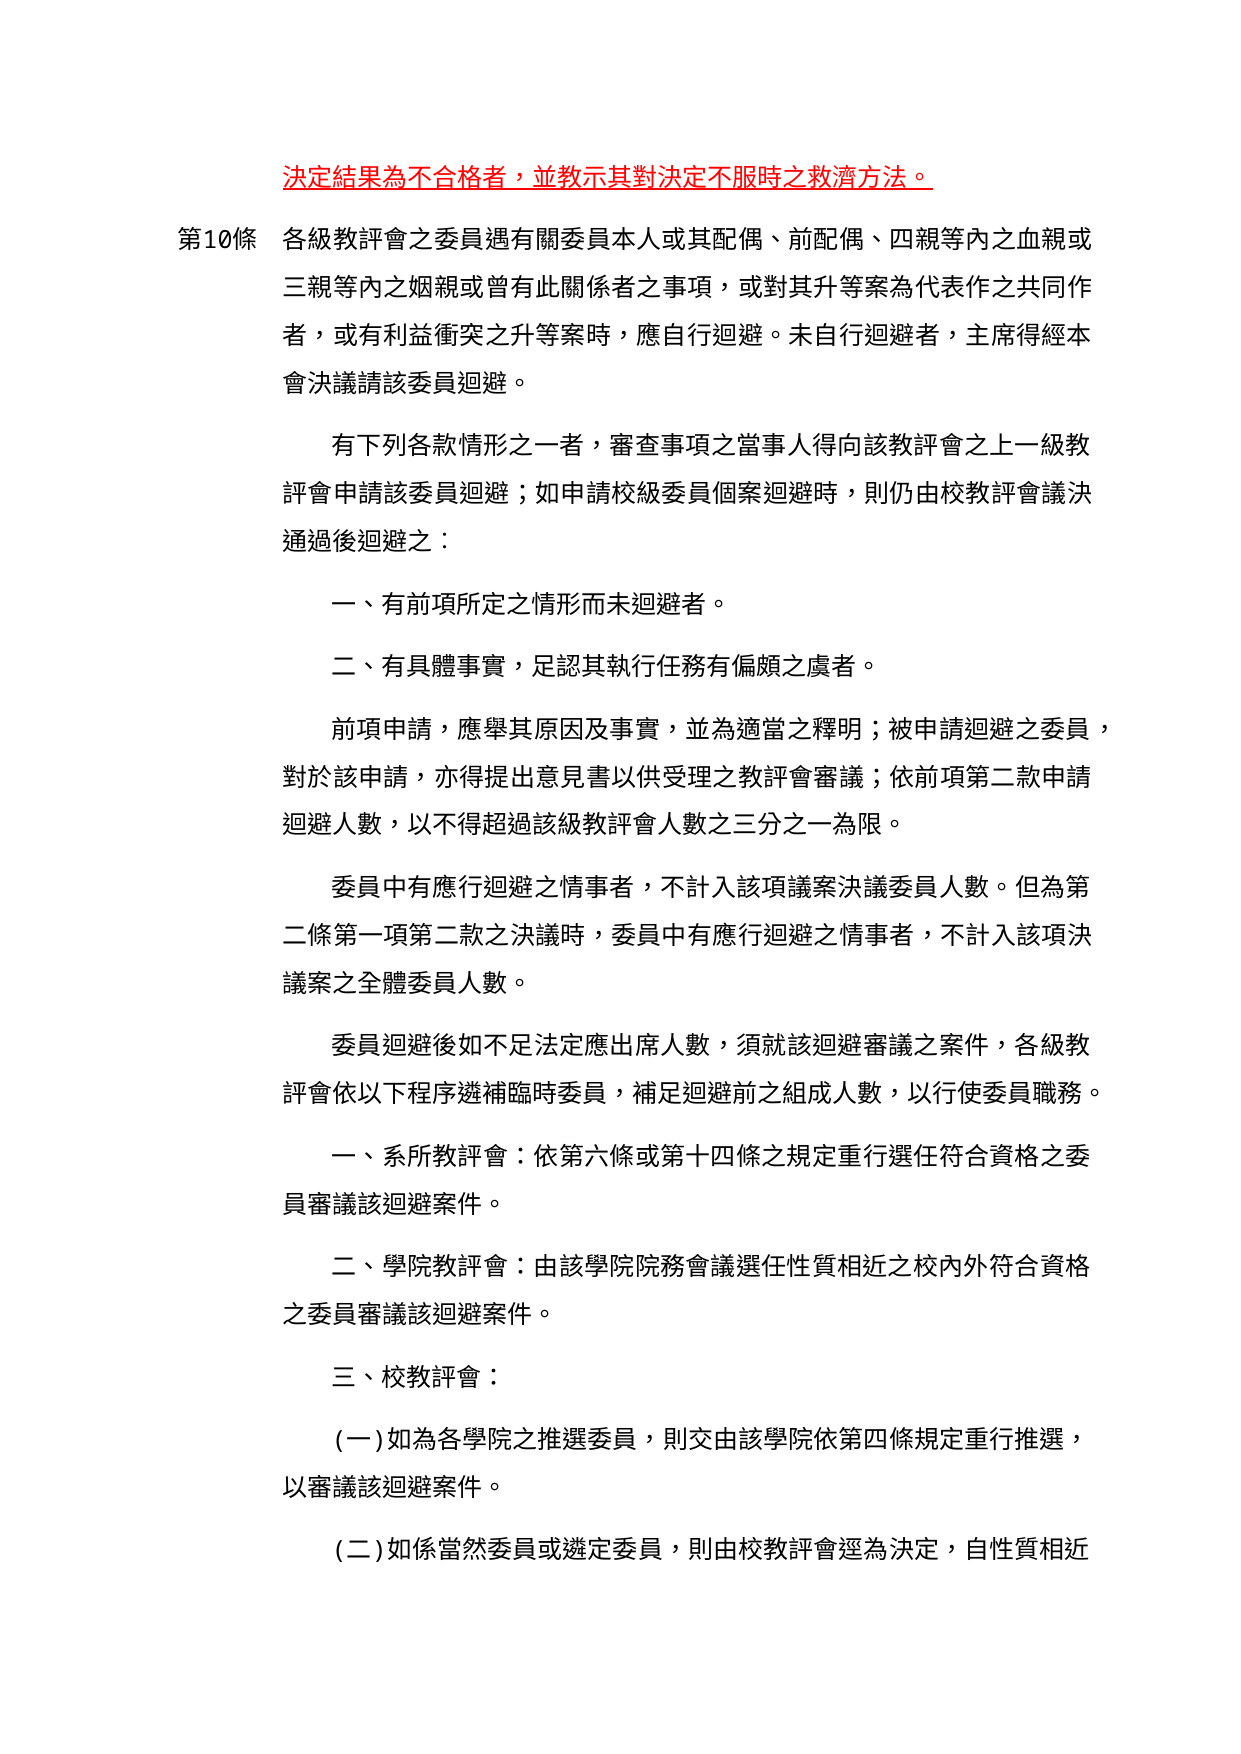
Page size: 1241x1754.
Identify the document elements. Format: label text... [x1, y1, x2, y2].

text 二、學院教評會：由該學院院務會議選任性質相近之校內外符合資格之委員審議該迴避案件。 [282, 1237, 1092, 1333]
list 各級教評會之委員遇有關委員本人或其配偶、前配偶、四親等內之血親或三親等內之姻親或曾有此關係者之事項，或對其升等案為代表作之共同作者，或有利益衝突之升等案時，應自行迴避。未自行迴避者，主席得經本會決議請該委員迴避。 [177, 210, 1092, 402]
text (二)如係當然委員或遴定委員，則由校教評會逕為決定，自性質相近 [282, 1521, 1092, 1568]
text 委員中有應行迴避之情事者，不計入該項議案決議委員人數。但為第二條第一項第二款之決議時，委員中有應行迴避之情事者，不計入該項決議案之全體委員人數。 [282, 858, 1092, 1002]
text 二、有具體事實，足認其執行任務有偏頗之虞者。 [282, 637, 1092, 685]
text 三、校教評會： [282, 1348, 1092, 1396]
text 一、系所教評會：依第六條或第十四條之規定重行選任符合資格之委員審議該迴避案件。 [282, 1127, 1092, 1223]
text 前項申請，應舉其原因及事實，並為適當之釋明；被申請迴避之委員，對於該申請，亦得提出意見書以供受理之教評會審議；依前項第二款申請迴避人數，以不得超過該級教評會人數之三分之一為限。 [282, 700, 1092, 843]
text 委員迴避後如不足法定應出席人數，須就該迴避審議之案件，各級教評會依以下程序遴補臨時委員，補足迴避前之組成人數，以行使委員職務。 [282, 1016, 1092, 1112]
text (一)如為各學院之推選委員，則交由該學院依第四條規定重行推選，以審議該迴避案件。 [282, 1410, 1092, 1506]
text 一、有前項所定之情形而未迴避者。 [282, 575, 1092, 623]
text 有下列各款情形之一者，審查事項之當事人得向該教評會之上一級教評會申請該委員迴避；如申請校級委員個案迴避時，則仍由校教評會議決通過後迴避之︰ [282, 416, 1092, 560]
text 各級教評會之決定過程，應詳載於會議紀錄中，審議之紀錄，應陳報校長核定後實施；會議附件正本及掃描檔與會議紀錄併同歸檔，並以可稽核之方式妥善保存。教評會之決定應敘明具體理由，並以書面告知當事人；決定結果為不合格者，並教示其對決定不服時之救濟方法。 [282, 148, 1092, 196]
